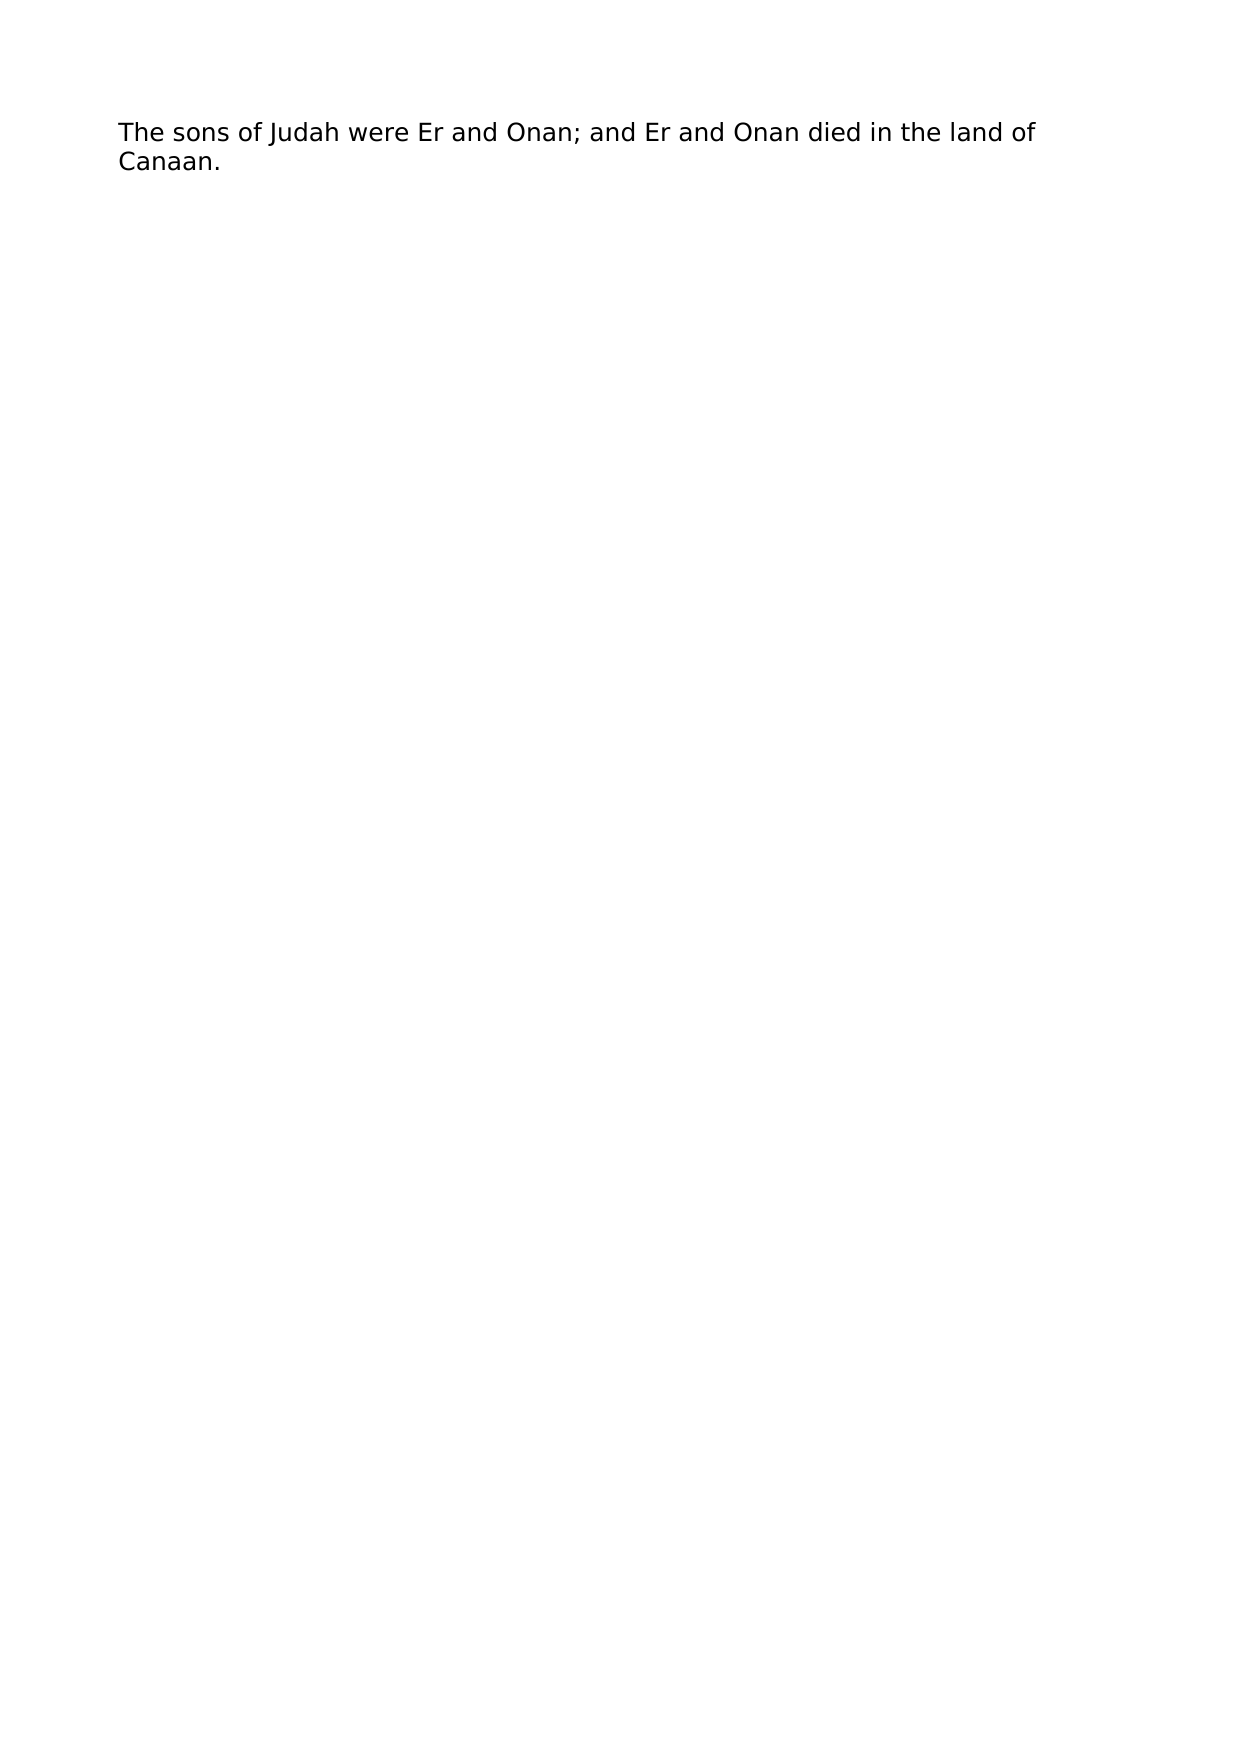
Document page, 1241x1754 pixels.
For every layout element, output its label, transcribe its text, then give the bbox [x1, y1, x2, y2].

text The sons of Judah were Er and Onan; and Er and Onan died in the land of Canaan. [118, 118, 1122, 176]
